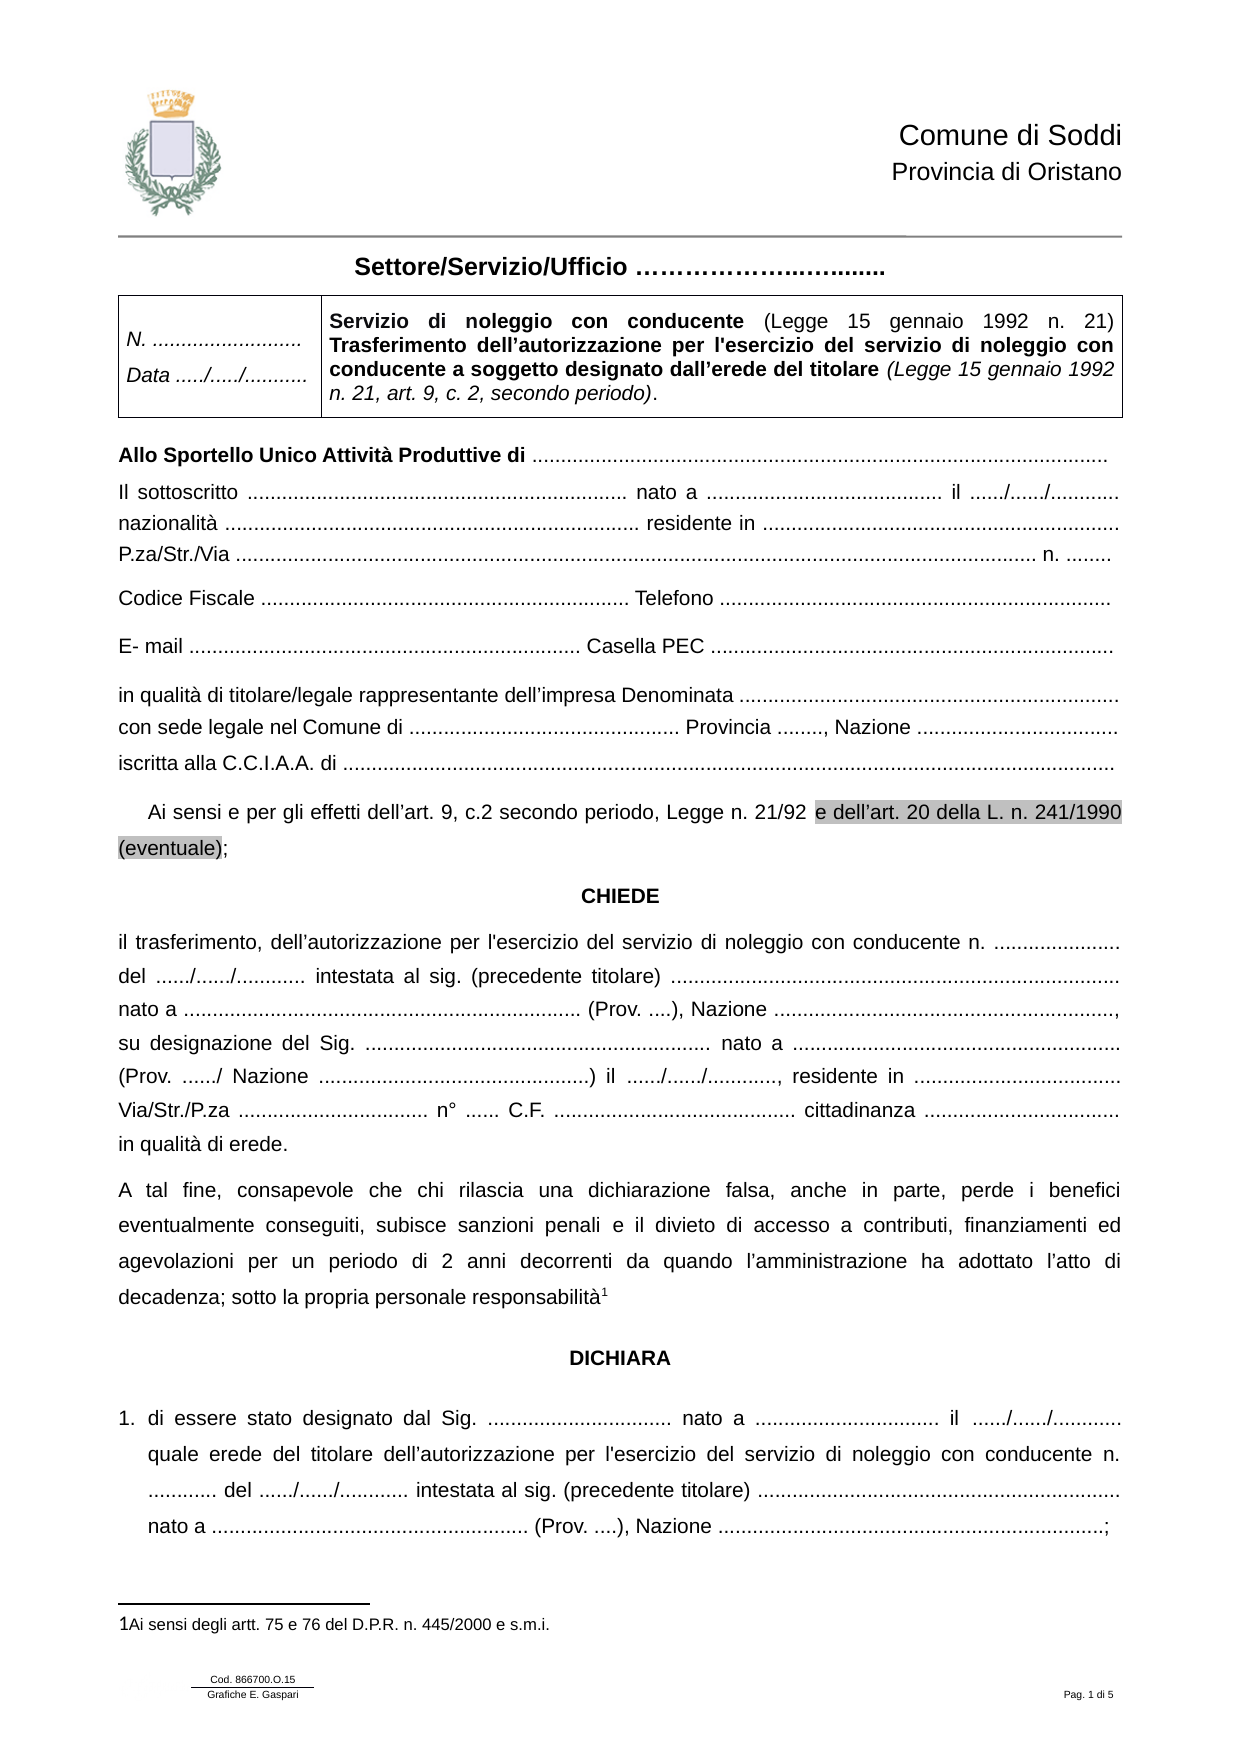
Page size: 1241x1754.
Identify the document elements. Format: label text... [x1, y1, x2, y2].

text iscritta alla C.C.I.A.A. di ...................................................................................................................................... [118, 751, 1122, 775]
text Ai sensi degli artt. 75 e 76 del D.P.R. n. 445/2000 e s.m.i. [118, 1610, 1122, 1636]
text Ai sensi e per gli effetti dell’art. 9, c.2 secondo periodo, Legge n. 21/92 e dell’art. 20 della L. n. 241/1990 (eventuale); [118, 800, 1122, 859]
text Codice Fiscale ................................................................ Telefono .................................................................... [118, 586, 1122, 609]
text E- mail .................................................................... Casella PEC ...................................................................... [118, 634, 1122, 658]
text Il sottoscritto .................................................................. nato a ......................................... il ....../....../............ nazionalità ........................................................................ residente in .............................................................. P.za/Str./Via ........................................................................................................................................... n. ........ [118, 480, 1122, 566]
table_header N. .......................... Data ...../...../........... [119, 296, 321, 417]
text in qualità di titolare/legale rappresentante dell’impresa Denominata .................................................................. [118, 682, 1122, 706]
text Allo Sportello Unico Attività Produttive di .................................................................................................... [118, 443, 1122, 467]
text Provincia di Oristano [224, 157, 1122, 185]
subtitle DICHIARA [118, 1346, 1122, 1370]
text Settore/Servizio/Ufficio ………………...…........ [118, 252, 1122, 281]
text Comune di Soddi [224, 118, 1122, 152]
table_header Servizio di noleggio con conducente (Legge 15 gennaio 1992 n. 21) Trasferimento dell’autorizzazione per l'esercizio del servizio di noleggio con conducente a soggetto designato dall’erede del titolare (Legge 15 gennaio 1992 n. 21, art. 9, c. 2, secondo periodo). [322, 296, 1122, 417]
picture [122, 87, 224, 219]
text con sede legale nel Comune di ............................................... Provincia ........, Nazione ................................... [118, 715, 1122, 739]
subtitle il trasferimento, dell’autorizzazione per l'esercizio del servizio di noleggio con conducente n. ...................... del ....../....../............ intestata al sig. (precedente titolare) .............................................................................. nato a ..................................................................... (Prov. ....), Nazione ..........................................................., su designazione del Sig. ............................................................ nato a ......................................................... (Prov. ....../ Nazione ...............................................) il ....../....../............, residente in .................................... Via/Str./P.za ................................. n° ...... C.F. .......................................... cittadinanza .................................. in qualità di erede. [118, 930, 1122, 1155]
text A tal fine, consapevole che chi rilascia una dichiarazione falsa, anche in parte, perde i benefici eventualmente conseguiti, subisce sanzioni penali e il divieto di accesso a contributi, finanziamenti ed agevolazioni per un periodo di 2 anni decorrenti da quando l’amministrazione ha adottato l’atto di decadenza; sotto la propria personale responsabilità [118, 1177, 1122, 1309]
list di essere stato designato dal Sig. ................................ nato a ................................ il ....../....../............ quale erede del titolare dell’autorizzazione per l'esercizio del servizio di noleggio con conducente n. ............ del ....../....../............ intestata al sig. (precedente titolare) ............................................................... nato a ....................................................... (Prov. ....), Nazione ...................................................................; [118, 1406, 1122, 1538]
subtitle CHIEDE [118, 884, 1122, 908]
